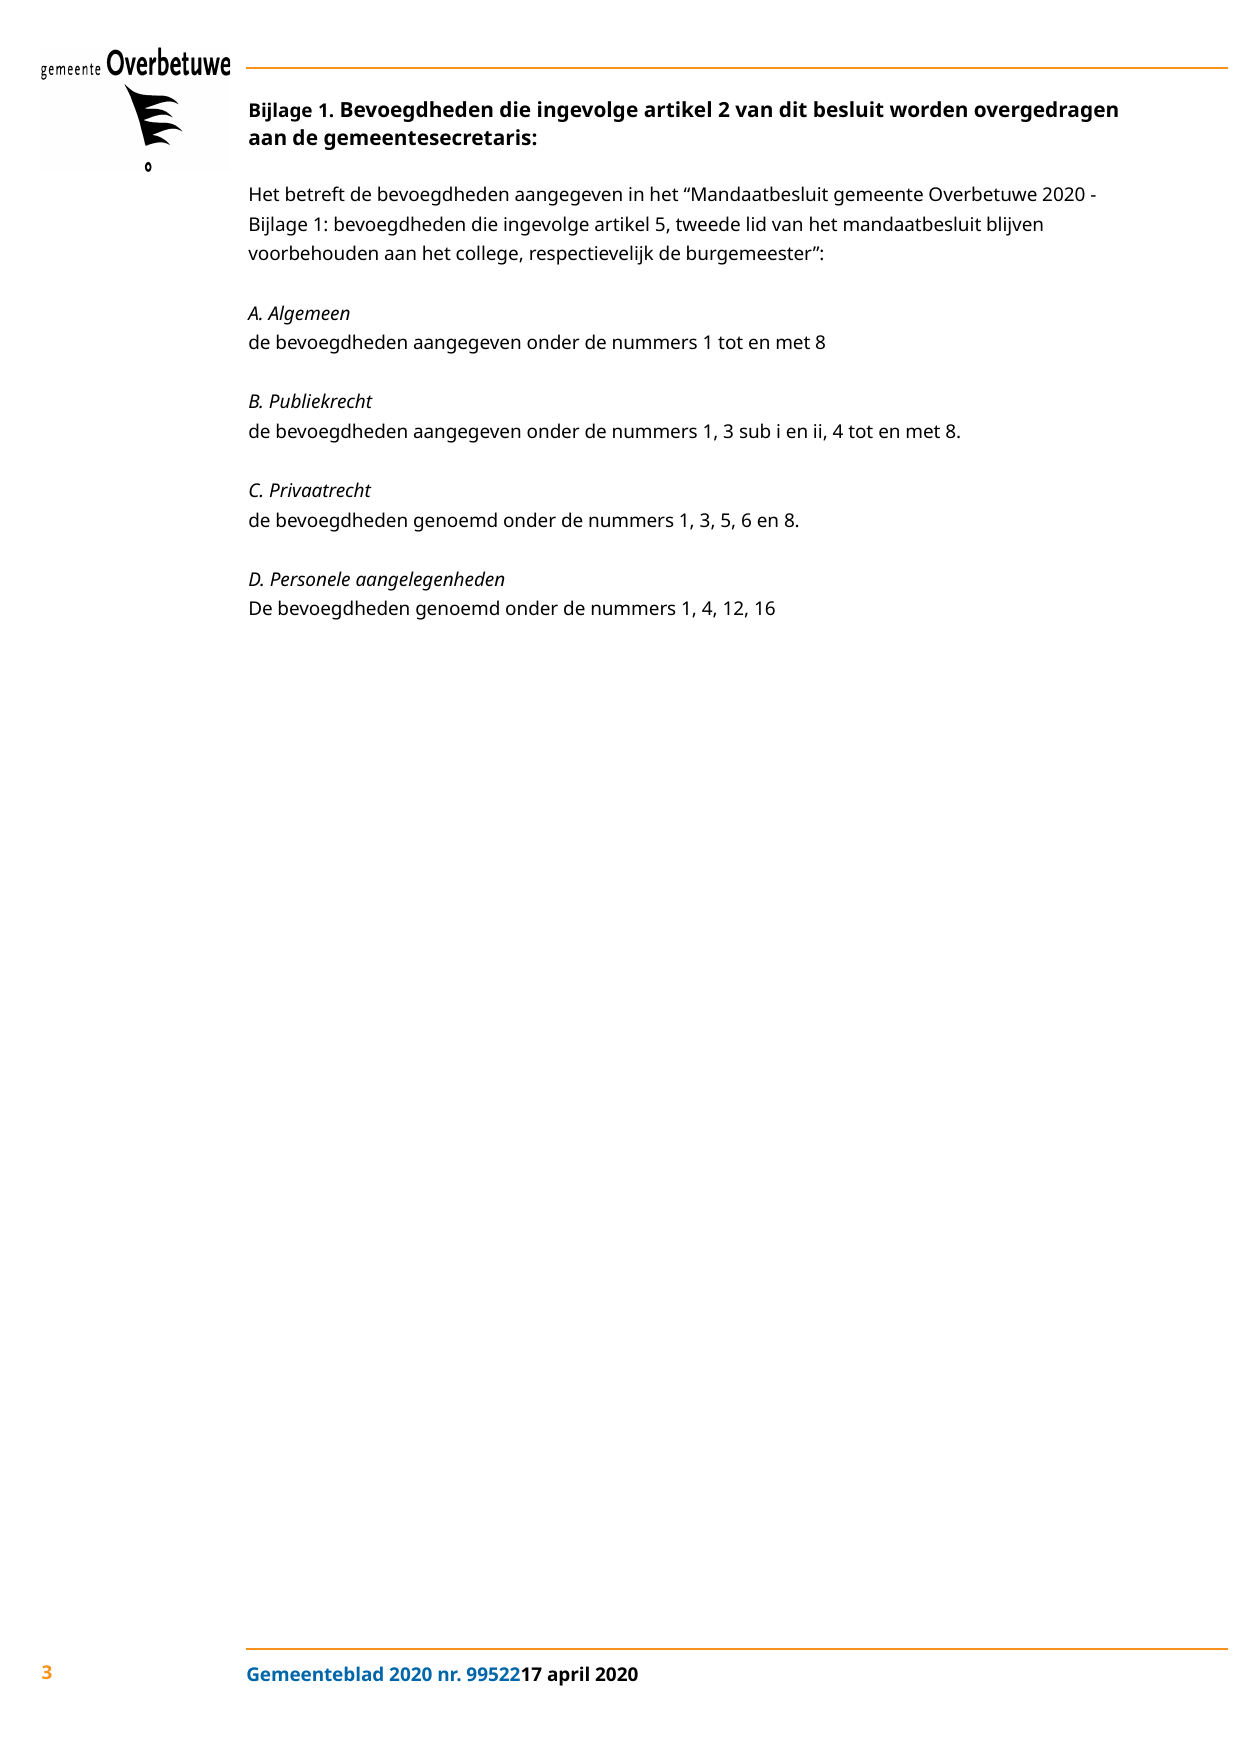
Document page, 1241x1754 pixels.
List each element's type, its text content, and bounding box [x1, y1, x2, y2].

text B. Publiekrecht [248, 388, 1152, 414]
picture [41, 47, 231, 172]
text de bevoegdheden genoemd onder de nummers 1, 3, 5, 6 en 8. [248, 507, 1152, 532]
text de bevoegdheden aangegeven onder de nummers 1, 3 sub i en ii, 4 tot en met 8. [248, 418, 1152, 444]
text D. Personele aangelegenheden [248, 566, 1152, 592]
text de bevoegdheden aangegeven onder de nummers 1 tot en met 8 [248, 329, 1152, 355]
text C. Privaatrecht [248, 477, 1152, 503]
text De bevoegdheden genoemd onder de nummers 1, 4, 12, 16 [248, 596, 1152, 621]
text A. Algemeen [248, 300, 1152, 325]
text Bijlage 1. Bevoegdheden die ingevolge artikel 2 van dit besluit worden overgedragen aan de gemeentesecretaris: [248, 95, 1152, 152]
text Het betreft de bevoegdheden aangegeven in het “Mandaatbesluit gemeente Overbetuwe 2020 - Bijlage 1: bevoegdheden die ingevolge artikel 5, tweede lid van het mandaatbesluit blijven voorbehouden aan het college, respectievelijk de burgemeester”: [248, 181, 1152, 266]
